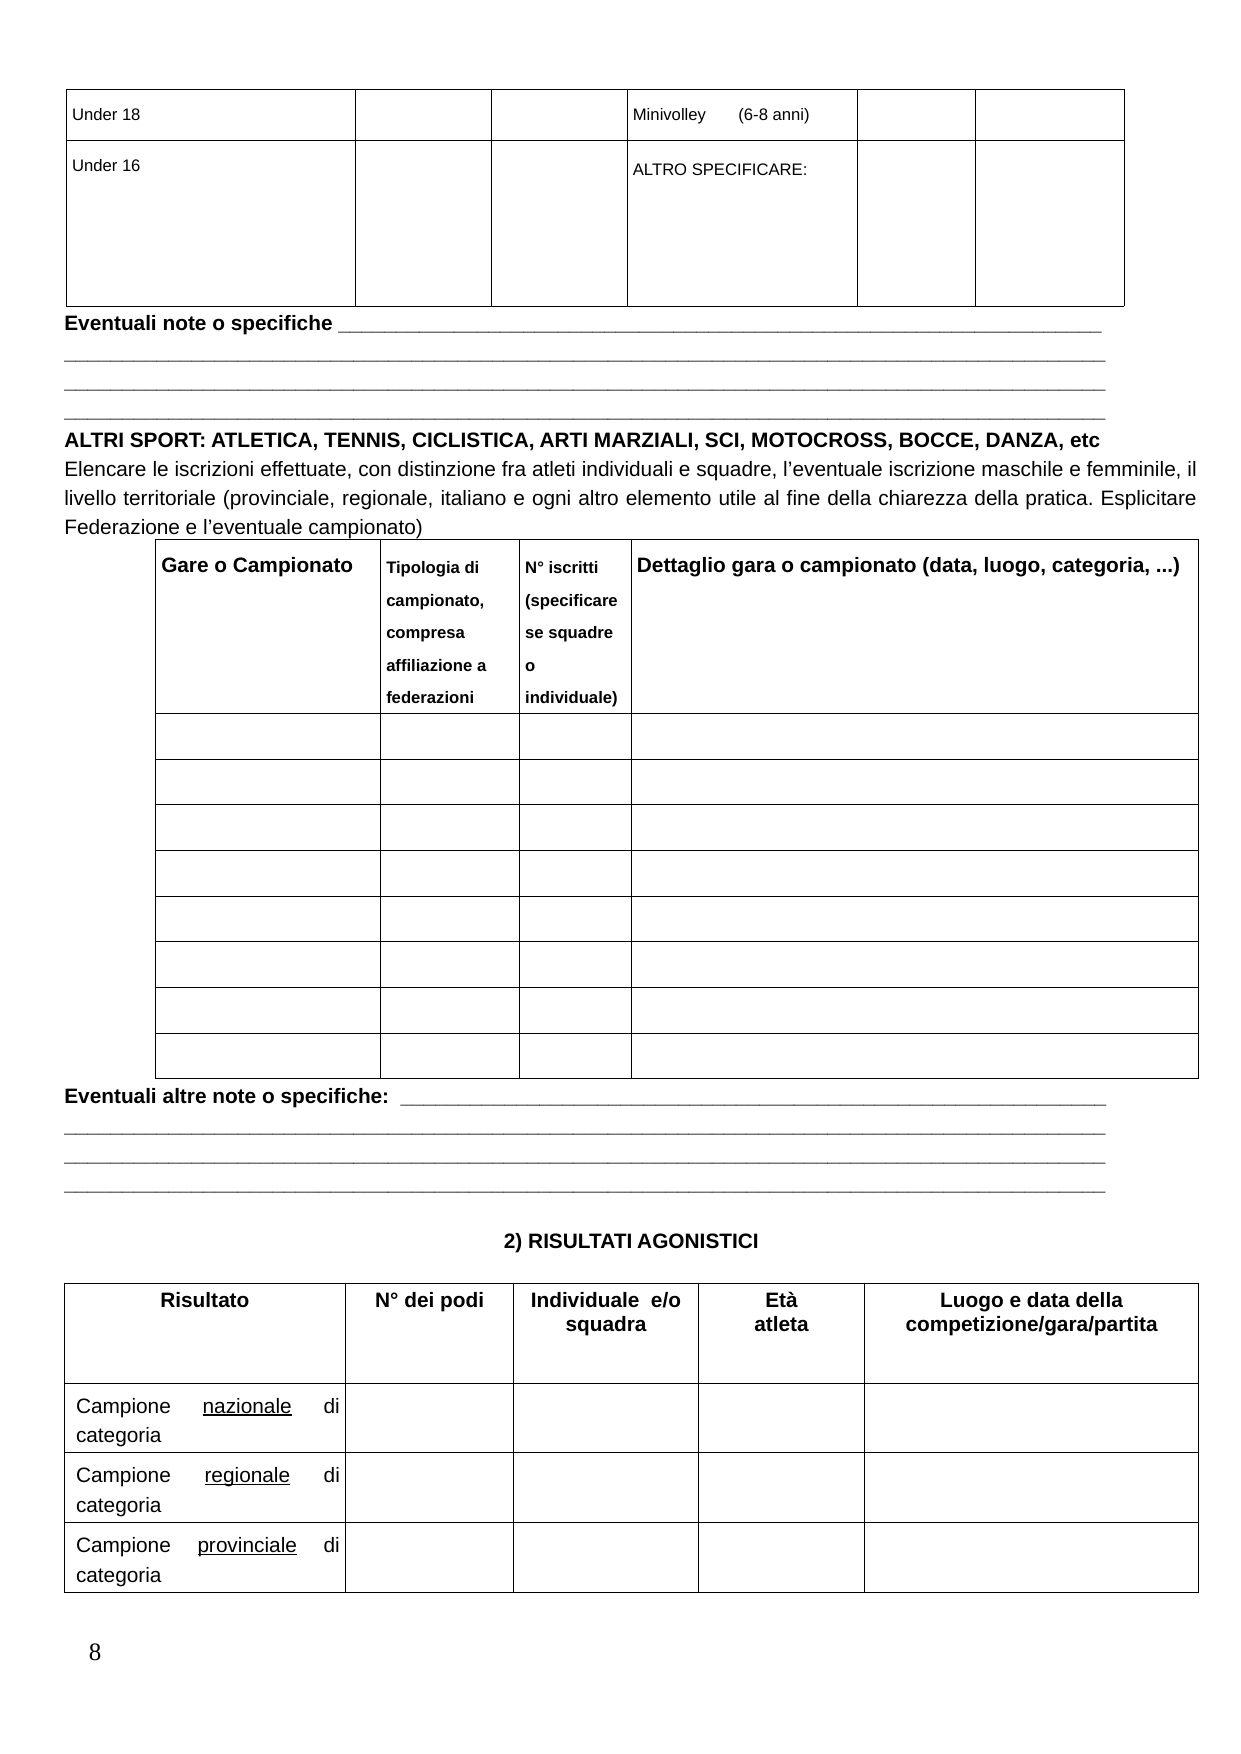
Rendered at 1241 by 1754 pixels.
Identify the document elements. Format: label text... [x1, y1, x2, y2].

table_cell [156, 988, 380, 1032]
table_cell [492, 141, 627, 306]
table_cell [156, 760, 380, 804]
table_header [381, 897, 519, 941]
table_cell [632, 1034, 1198, 1078]
table_header Gare o Campionato [156, 540, 380, 713]
table_cell Under 18 [67, 90, 355, 140]
table_cell [346, 1453, 513, 1522]
table_cell Minivolley (6-8 anni) [628, 90, 857, 140]
table_cell [381, 1034, 519, 1078]
text __________________________________________________________________________________________ [64, 1107, 1198, 1137]
table_cell [858, 90, 975, 140]
text Eventuali note o specifiche __________________________________________________________________ [64, 306, 1198, 335]
table_header N° iscritti (specificare se squadre o individuale) [520, 540, 631, 713]
table_cell [976, 141, 1124, 306]
table_cell Campione nazionale di categoria [65, 1384, 345, 1452]
table_cell Campione regionale di categoria [65, 1453, 345, 1522]
table_cell [632, 942, 1198, 987]
table_cell [632, 760, 1198, 804]
table_cell [520, 942, 631, 987]
table_cell [632, 988, 1198, 1032]
table_cell [865, 1523, 1198, 1592]
table_cell [514, 1453, 698, 1522]
table_cell [381, 988, 519, 1032]
table_cell [381, 714, 519, 759]
table_cell [514, 1523, 698, 1592]
table_cell [858, 141, 975, 306]
table_cell [632, 805, 1198, 850]
text 2) RISULTATI AGONISTICI [64, 1224, 1198, 1253]
table_cell [520, 1034, 631, 1078]
table_cell [156, 1034, 380, 1078]
table_header Individuale e/o squadra [514, 1284, 698, 1382]
text Elencare le iscrizioni effettuate, con distinzione fra atleti individuali e squadre, l’eventuale iscrizione maschile e femminile, il livello territoriale (provinciale, regionale, italiano e ogni altro elemento utile al fine della chiarezza della pratica. Esplicitare Federazione e l’eventuale campionato) [64, 451, 1198, 539]
table_header Risultato [65, 1284, 345, 1382]
table_cell [514, 1384, 698, 1452]
table_cell [520, 988, 631, 1032]
table_cell ALTRO SPECIFICARE: [628, 141, 857, 306]
table_cell [156, 714, 380, 759]
table_header [632, 897, 1198, 941]
table_cell [520, 760, 631, 804]
table_cell [381, 851, 519, 896]
table_cell [632, 714, 1198, 759]
text ALTRI SPORT: ATLETICA, TENNIS, CICLISTICA, ARTI MARZIALI, SCI, MOTOCROSS, BOCCE, DANZA, etc [64, 422, 1198, 451]
table_cell [346, 1523, 513, 1592]
table_header Tipologia di campionato, compresa affiliazione a federazioni [381, 540, 519, 713]
text __________________________________________________________________________________________ [64, 1166, 1198, 1195]
table_cell [699, 1453, 864, 1522]
table_header N° dei podi [346, 1284, 513, 1382]
text Eventuali altre note o specifiche: _____________________________________________________________ [64, 1078, 1198, 1107]
table_cell [356, 90, 491, 140]
table_cell Under 16 [67, 141, 355, 306]
table_cell [520, 714, 631, 759]
table_cell [156, 942, 380, 987]
text __________________________________________________________________________________________ [64, 1137, 1198, 1166]
table_cell [381, 805, 519, 850]
table_cell [156, 805, 380, 850]
table_cell [976, 90, 1124, 140]
table_cell [381, 760, 519, 804]
table_header Dettaglio gara o campionato (data, luogo, categoria, ...) [632, 540, 1198, 713]
table_cell [156, 851, 380, 896]
table_cell Campione provinciale di categoria [65, 1523, 345, 1592]
table_header [520, 897, 631, 941]
table_cell [632, 851, 1198, 896]
table_cell [520, 805, 631, 850]
table_cell [346, 1384, 513, 1452]
table_cell [699, 1523, 864, 1592]
text __________________________________________________________________________________________ [64, 335, 1198, 364]
table_cell [381, 942, 519, 987]
table_header Età atleta [699, 1284, 864, 1382]
table_header [156, 897, 380, 941]
table_cell [356, 141, 491, 306]
table_cell [520, 851, 631, 896]
table_cell [492, 90, 627, 140]
table_cell [699, 1384, 864, 1452]
text __________________________________________________________________________________________ [64, 364, 1198, 393]
table_cell [865, 1384, 1198, 1452]
table_header Luogo e data della competizione/gara/partita [865, 1284, 1198, 1382]
table_cell [865, 1453, 1198, 1522]
text __________________________________________________________________________________________ [64, 393, 1198, 422]
